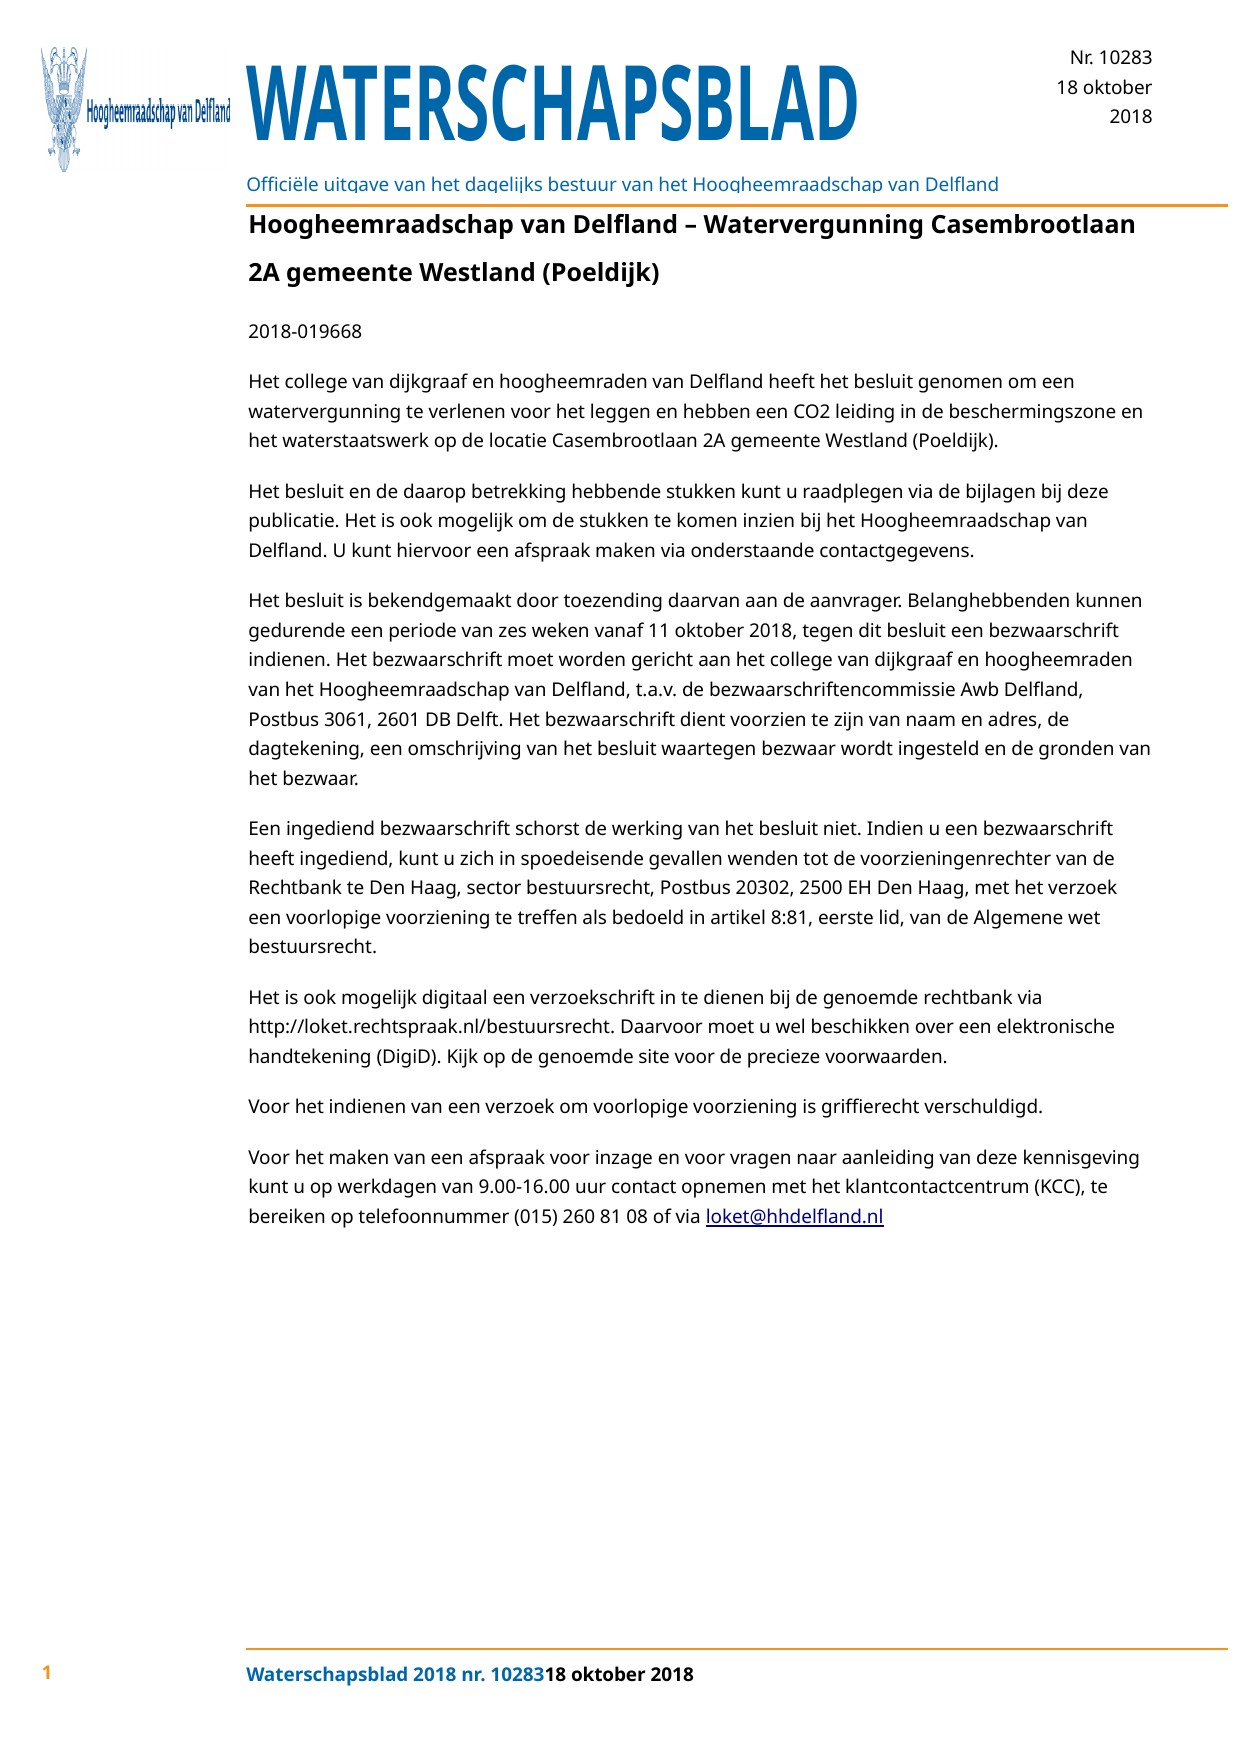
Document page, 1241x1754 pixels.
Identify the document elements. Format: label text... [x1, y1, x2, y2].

text Het college van dijkgraaf en hoogheemraden van Delfland heeft het besluit genomen om een watervergunning te verlenen voor het leggen en hebben een CO2 leiding in de beschermingszone en het waterstaatswerk op de locatie Casembrootlaan 2A gemeente Westland (Poeldijk). [248, 368, 1152, 453]
text Een ingediend bezwaarschrift schorst de werking van het besluit niet. Indien u een bezwaarschrift heeft ingediend, kunt u zich in spoedeisende gevallen wenden tot de voorzieningenrechter van de Rechtbank te Den Haag, sector bestuursrecht, Postbus 20302, 2500 EH Den Haag, met het verzoek een voorlopige voorziening te treffen als bedoeld in artikel 8:81, eerste lid, van de Algemene wet bestuursrecht. [248, 815, 1152, 959]
text Het besluit is bekendgemaakt door toezending daarvan aan de aanvrager. Belanghebbenden kunnen gedurende een periode van zes weken vanaf 11 oktober 2018, tegen dit besluit een bezwaarschrift indienen. Het bezwaarschrift moet worden gericht aan het college van dijkgraaf en hoogheemraden van het Hoogheemraadschap van Delfland, t.a.v. de bezwaarschriftencommissie Awb Delfland, Postbus 3061, 2601 DB Delft. Het bezwaarschrift dient voorzien te zijn van naam en adres, de dagtekening, een omschrijving van het besluit waartegen bezwaar wordt ingesteld en de gronden van het bezwaar. [248, 587, 1152, 791]
text Voor het indienen van een verzoek om voorlopige voorziening is griffierecht verschuldigd. [248, 1094, 1152, 1119]
picture [41, 47, 231, 172]
text Het besluit en de daarop betrekking hebbende stukken kunt u raadplegen via de bijlagen bij deze publicatie. Het is ook mogelijk om de stukken te komen inzien bij het Hoogheemraadschap van Delfland. U kunt hiervoor een afspraak maken via onderstaande contactgegevens. [248, 478, 1152, 563]
text Voor het maken van een afspraak voor inzage en voor vragen naar aanleiding van deze kennisgeving kunt u op werkdagen van 9.00-16.00 uur contact opnemen met het klantcontactcentrum (KCC), te bereiken op telefoonnummer (015) 260 81 08 of via loket@hhdelfland.nl [248, 1144, 1152, 1229]
text Het is ook mogelijk digitaal een verzoekschrift in te dienen bij de genoemde rechtbank via http://loket.rechtspraak.nl/bestuursrecht. Daarvoor moet u wel beschikken over een elektronische handtekening (DigiD). Kijk op de genoemde site voor de precieze voorwaarden. [248, 984, 1152, 1069]
text Hoogheemraadschap van Delfland – Watervergunning Casembrootlaan 2A gemeente Westland (Poeldijk) [248, 207, 1152, 288]
text 2018-019668 [248, 318, 1152, 344]
